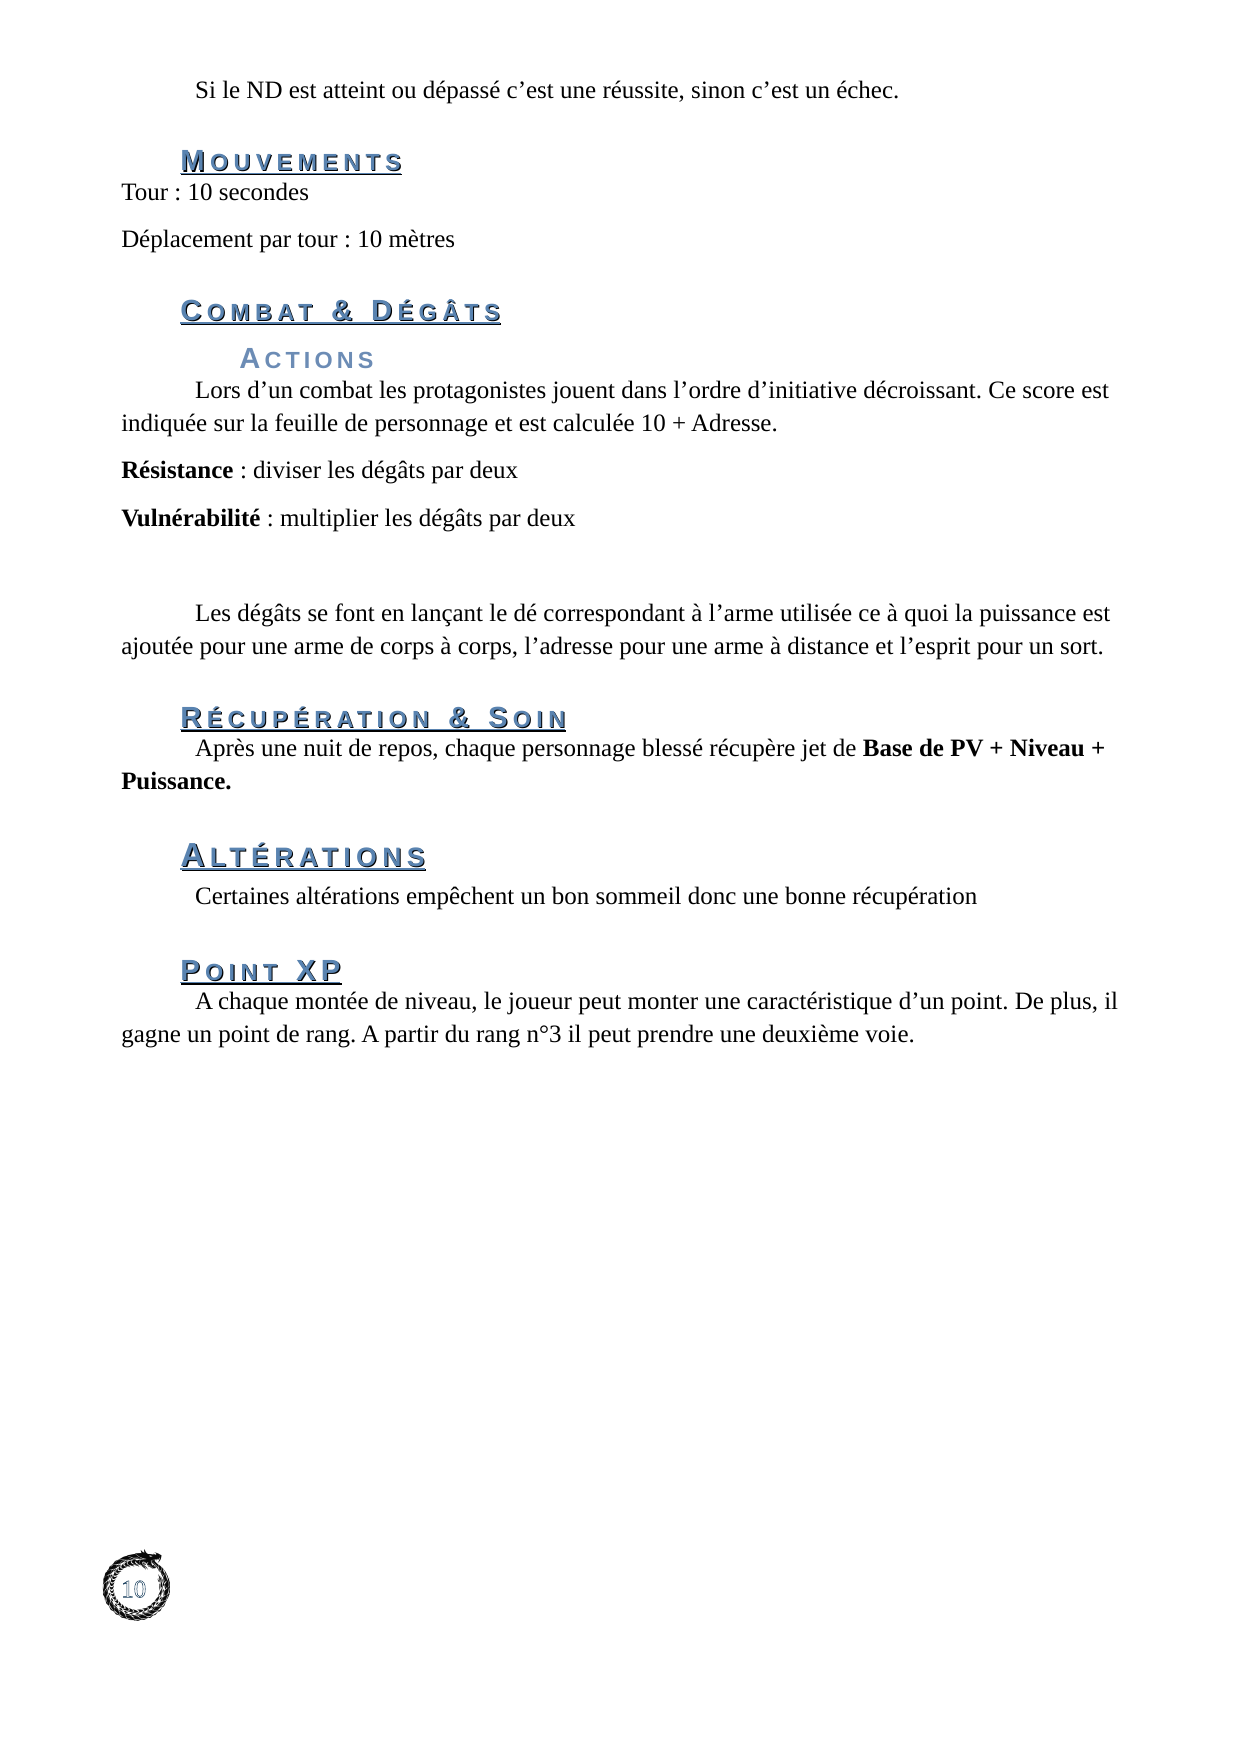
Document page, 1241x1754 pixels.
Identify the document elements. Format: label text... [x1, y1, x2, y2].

text Déplacement par tour : 10 mètres [121, 224, 1119, 253]
text Vulnérabilité : multiplier les dégâts par deux [121, 503, 1119, 532]
subtitle Mouvements [180, 143, 1119, 177]
text Tour : 10 secondes [121, 177, 1119, 206]
text Résistance : diviser les dégâts par deux [121, 455, 1119, 484]
subtitle Actions [239, 341, 1119, 375]
subtitle Altérations [180, 834, 1119, 873]
text Les dégâts se font en lançant le dé correspondant à l’arme utilisée ce à quoi la puissance est ajoutée pour une arme de corps à corps, l’adresse pour une arme à distance et l’esprit pour un sort. [121, 598, 1119, 660]
text Si le ND est atteint ou dépassé c’est une réussite, sinon c’est un échec. [121, 75, 1119, 104]
text Lors d’un combat les protagonistes jouent dans l’ordre d’initiative décroissant. Ce score est indiquée sur la feuille de personnage et est calculée 10 + Adresse. [121, 375, 1119, 436]
subtitle Point XP [180, 953, 1119, 986]
text A chaque montée de niveau, le joueur peut monter une caractéristique d’un point. De plus, il gagne un point de rang. A partir du rang n°3 il peut prendre une deuxième voie. [121, 986, 1119, 1048]
text Certaines altérations empêchent un bon sommeil donc une bonne récupération [121, 873, 1119, 911]
subtitle Récupération & Soin [180, 699, 1119, 733]
subtitle Combat & Dégâts [180, 293, 1119, 327]
text Après une nuit de repos, chaque personnage blessé récupère jet de Base de PV + Niveau + Puissance. [121, 733, 1119, 795]
